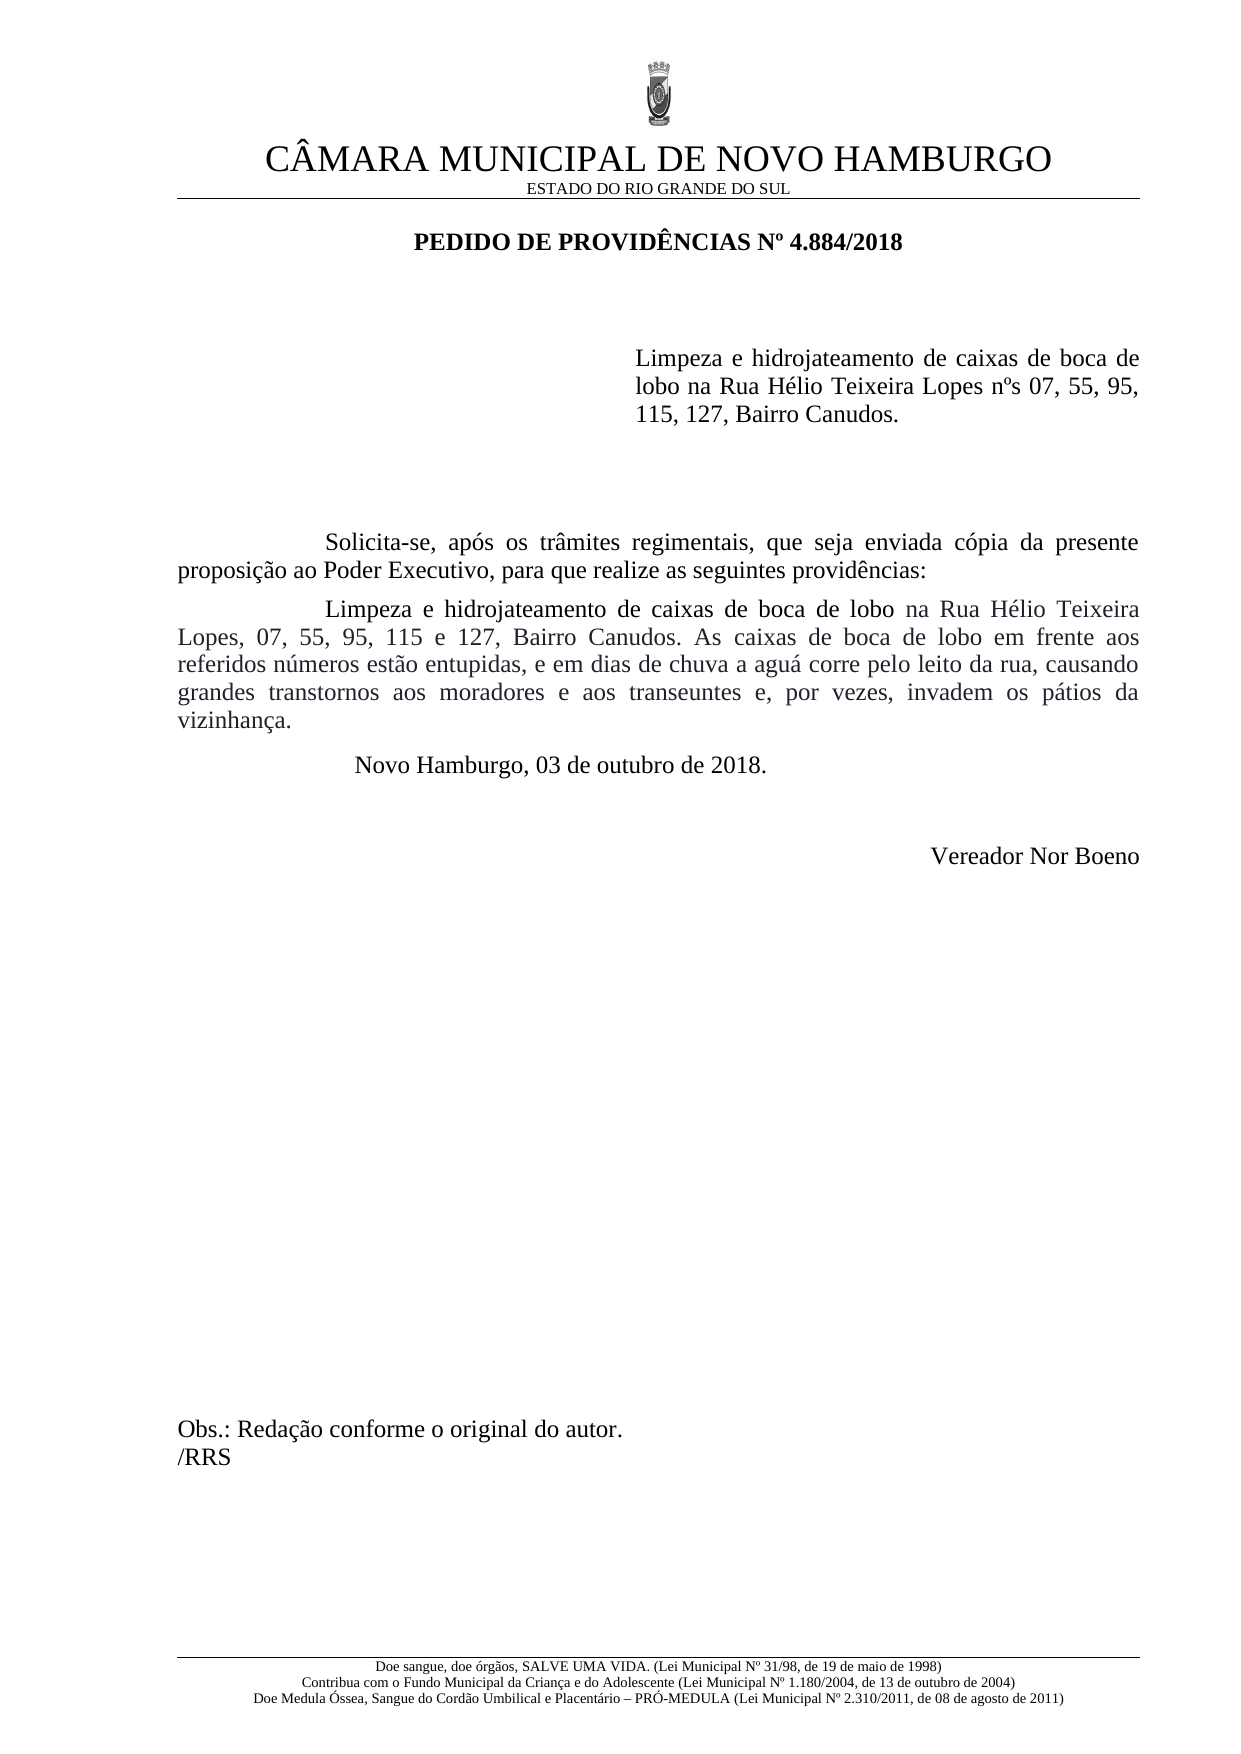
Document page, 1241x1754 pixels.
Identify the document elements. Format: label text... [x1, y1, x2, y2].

text /RRS [177, 1443, 1140, 1470]
text Solicita-se, após os trâmites regimentais, que seja enviada cópia da presente proposição ao Poder Executivo, para que realize as seguintes providências: [177, 528, 1140, 583]
text PEDIDO DE PROVIDÊNCIAS Nº 4.884/2018 [177, 228, 1140, 256]
text Obs.: Redação conforme o original do autor. [177, 1415, 1140, 1443]
text Limpeza e hidrojateamento de caixas de boca de lobo na Rua Hélio Teixeira Lopes nºs 07, 55, 95, 115, 127, Bairro Canudos. [635, 344, 1140, 428]
text Novo Hamburgo, 03 de outubro de 2018. [177, 751, 1140, 779]
text Limpeza e hidrojateamento de caixas de boca de lobo na Rua Hélio Teixeira Lopes, 07, 55, 95, 115 e 127, Bairro Canudos. As caixas de boca de lobo em frente aos referidos números estão entupidas, e em dias de chuva a aguá corre pelo leito da rua, causando grandes transtornos aos moradores e aos transeuntes e, por vezes, invadem os pátios da vizinhança. [177, 595, 1140, 734]
text Vereador Nor Boeno [177, 842, 1140, 870]
